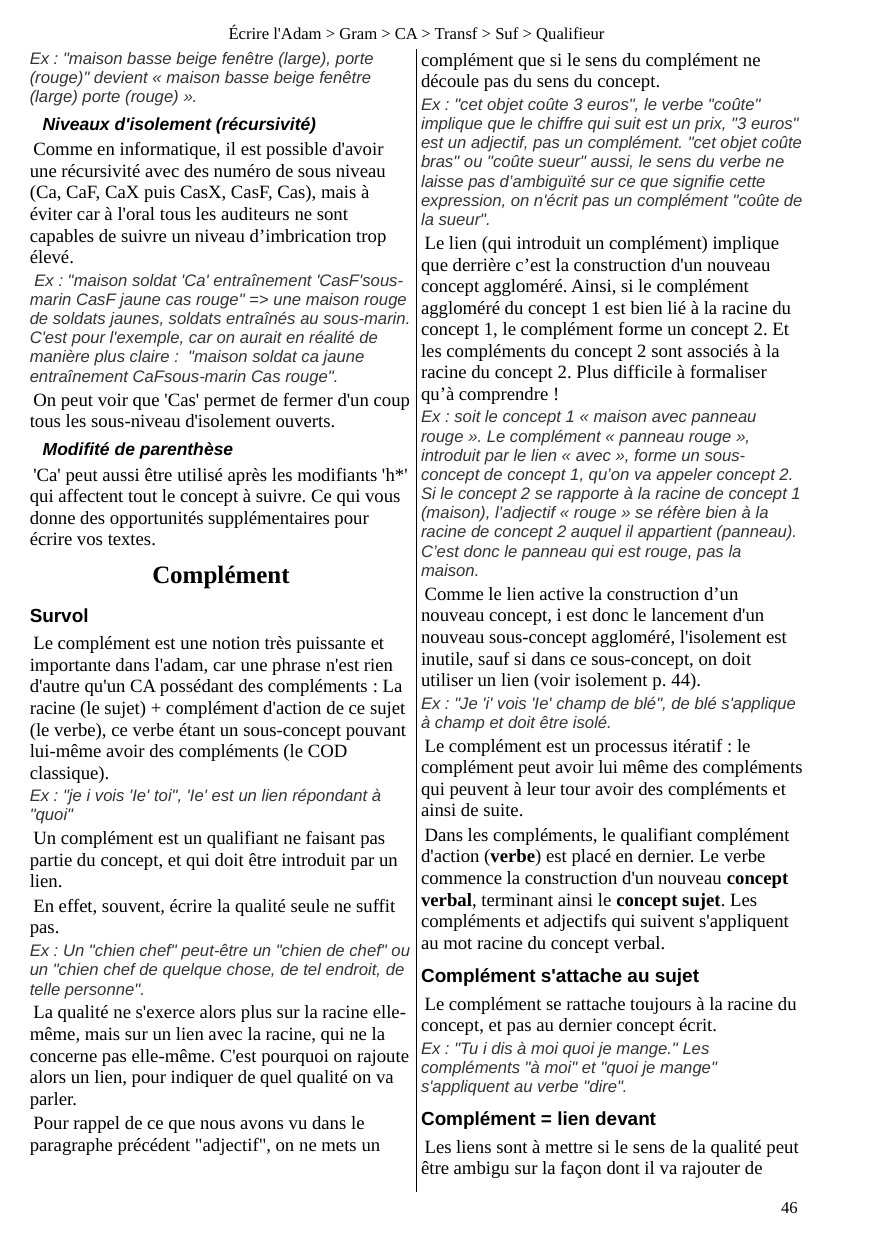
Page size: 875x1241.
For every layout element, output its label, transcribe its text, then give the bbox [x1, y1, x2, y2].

text Ex : "cet objet coûte 3 euros", le verbe "coûte" implique que le chiffre qui suit est un prix, "3 euros" est un adjectif, pas un complément. "cet objet coûte bras" ou "coûte sueur" aussi, le sens du verbe ne laisse pas d’ambiguïté sur ce que signifie cette expression, on n'écrit pas un complément "coûte de la sueur". [421, 95, 803, 229]
text Ex : Un "chien chef" peut-être un "chien de chef" ou un "chien chef de quelque chose, de tel endroit, de telle personne". [29, 941, 412, 998]
text Le complément est une notion très puissante et importante dans l'adam, car une phrase n'est rien d'autre qu'un CA possédant des compléments : La racine (le sujet) + complément d'action de ce sujet (le verbe), ce verbe étant un sous-concept pouvant lui-même avoir des compléments (le COD classique). [29, 632, 412, 783]
text Ex : "maison basse beige fenêtre (large), porte (rouge)" devient « maison basse beige fenêtre (large) porte (rouge) ». [29, 49, 412, 106]
text complément que si le sens du complément ne découle pas du sens du concept. [421, 49, 803, 92]
text Les liens sont à mettre si le sens de la qualité peut être ambigu sur la façon dont il va rajouter de [421, 1136, 803, 1179]
text Le complément se rattache toujours à la racine du concept, et pas au dernier concept écrit. [421, 993, 803, 1036]
text Comme le lien active la construction d’un nouveau concept, i est donc le lancement d'un nouveau sous-concept aggloméré, l'isolement est inutile, sauf si dans ce sous-concept, on doit utiliser un lien (voir isolement p. 43). [421, 583, 803, 691]
text Un complément est un qualifiant ne faisant pas partie du concept, et qui doit être introduit par un lien. [29, 827, 412, 892]
text Comme en informatique, il est possible d'avoir une récursivité avec des numéro de sous niveau (Ca, CaF, CaX puis CasX, CasF, Cas), mais à éviter car à l'oral tous les auditeurs ne sont capables de suivre un niveau d’imbrication trop élevé. [29, 138, 412, 268]
text Ex : "Tu i dis à moi quoi je mange." Les compléments "à moi" et "quoi je mange" s'appliquent au verbe "dire". [421, 1039, 803, 1096]
text Ex : "Je 'i' vois 'Ie' champ de blé", de blé s'applique à champ et doit être isolé. [421, 693, 803, 732]
text Dans les compléments, le qualifiant complément d'action (verbe) est placé en dernier. Le verbe commence la construction d'un nouveau concept verbal, terminant ainsi le concept sujet. Les compléments et adjectifs qui suivent s'appliquent au mot racine du concept verbal. [421, 824, 803, 953]
subtitle Complément = lien devant [421, 1108, 803, 1130]
text 'Ca' peut aussi être utilisé après les modifiants 'h*' qui affectent tout le concept à suivre. Ce qui vous donne des opportunités supplémentaires pour écrire vos textes. [29, 463, 412, 550]
subtitle Niveaux d'isolement (récursivité) [42, 114, 412, 134]
text Le complément est un processus itératif : le complément peut avoir lui même des compléments qui peuvent à leur tour avoir des compléments et ainsi de suite. [421, 735, 803, 821]
text La qualité ne s'exerce alors plus sur la racine elle-même, mais sur un lien avec la racine, qui ne la concerne pas elle-même. C'est pourquoi on rajoute alors un lien, pour indiquer de quel qualité on va parler. [29, 1001, 412, 1109]
subtitle Complément s'attache au sujet [421, 965, 803, 987]
text Ex : soit le concept 1 « maison avec panneau rouge ». Le complément « panneau rouge », introduit par le lien « avec », forme un sous-concept de concept 1, qu’on va appeler concept 2. Si le concept 2 se rapporte à la racine de concept 1 (maison), l’adjectif « rouge » se réfère bien à la racine de concept 2 auquel il appartient (panneau). C’est donc le panneau qui est rouge, pas la maison. [421, 407, 803, 580]
text Pour rappel de ce que nous avons vu dans le paragraphe précédent "adjectif", on ne mets un [29, 1112, 412, 1155]
subtitle Modifité de parenthèse [42, 439, 412, 459]
subtitle Survol [29, 604, 412, 626]
text En effet, souvent, écrire la qualité seule ne suffit pas. [29, 895, 412, 938]
text Ex : "maison soldat 'Ca' entraînement 'CasF'sous-marin CasF jaune cas rouge" => une maison rouge de soldats jaunes, soldats entraînés au sous-marin. C'est pour l'exemple, car on aurait en réalité de manière plus claire : "maison soldat ca jaune entraînement CaFsous-marin Cas rouge". [29, 271, 412, 386]
text Ex : "je i vois 'Ie' toi", 'Ie' est un lien répondant à "quoi" [29, 786, 412, 824]
subtitle Complément [29, 560, 412, 589]
text Le lien (qui introduit un complément) implique que derrière c’est la construction d'un nouveau concept aggloméré. Ainsi, si le complément aggloméré du concept 1 est bien lié à la racine du concept 1, le complément forme un concept 2. Et les compléments du concept 2 sont associés à la racine du concept 2. Plus difficile à formaliser qu’à comprendre ! [421, 232, 803, 404]
text On peut voir que 'Cas' permet de fermer d'un coup tous les sous-niveau d'isolement ouverts. [29, 388, 412, 432]
